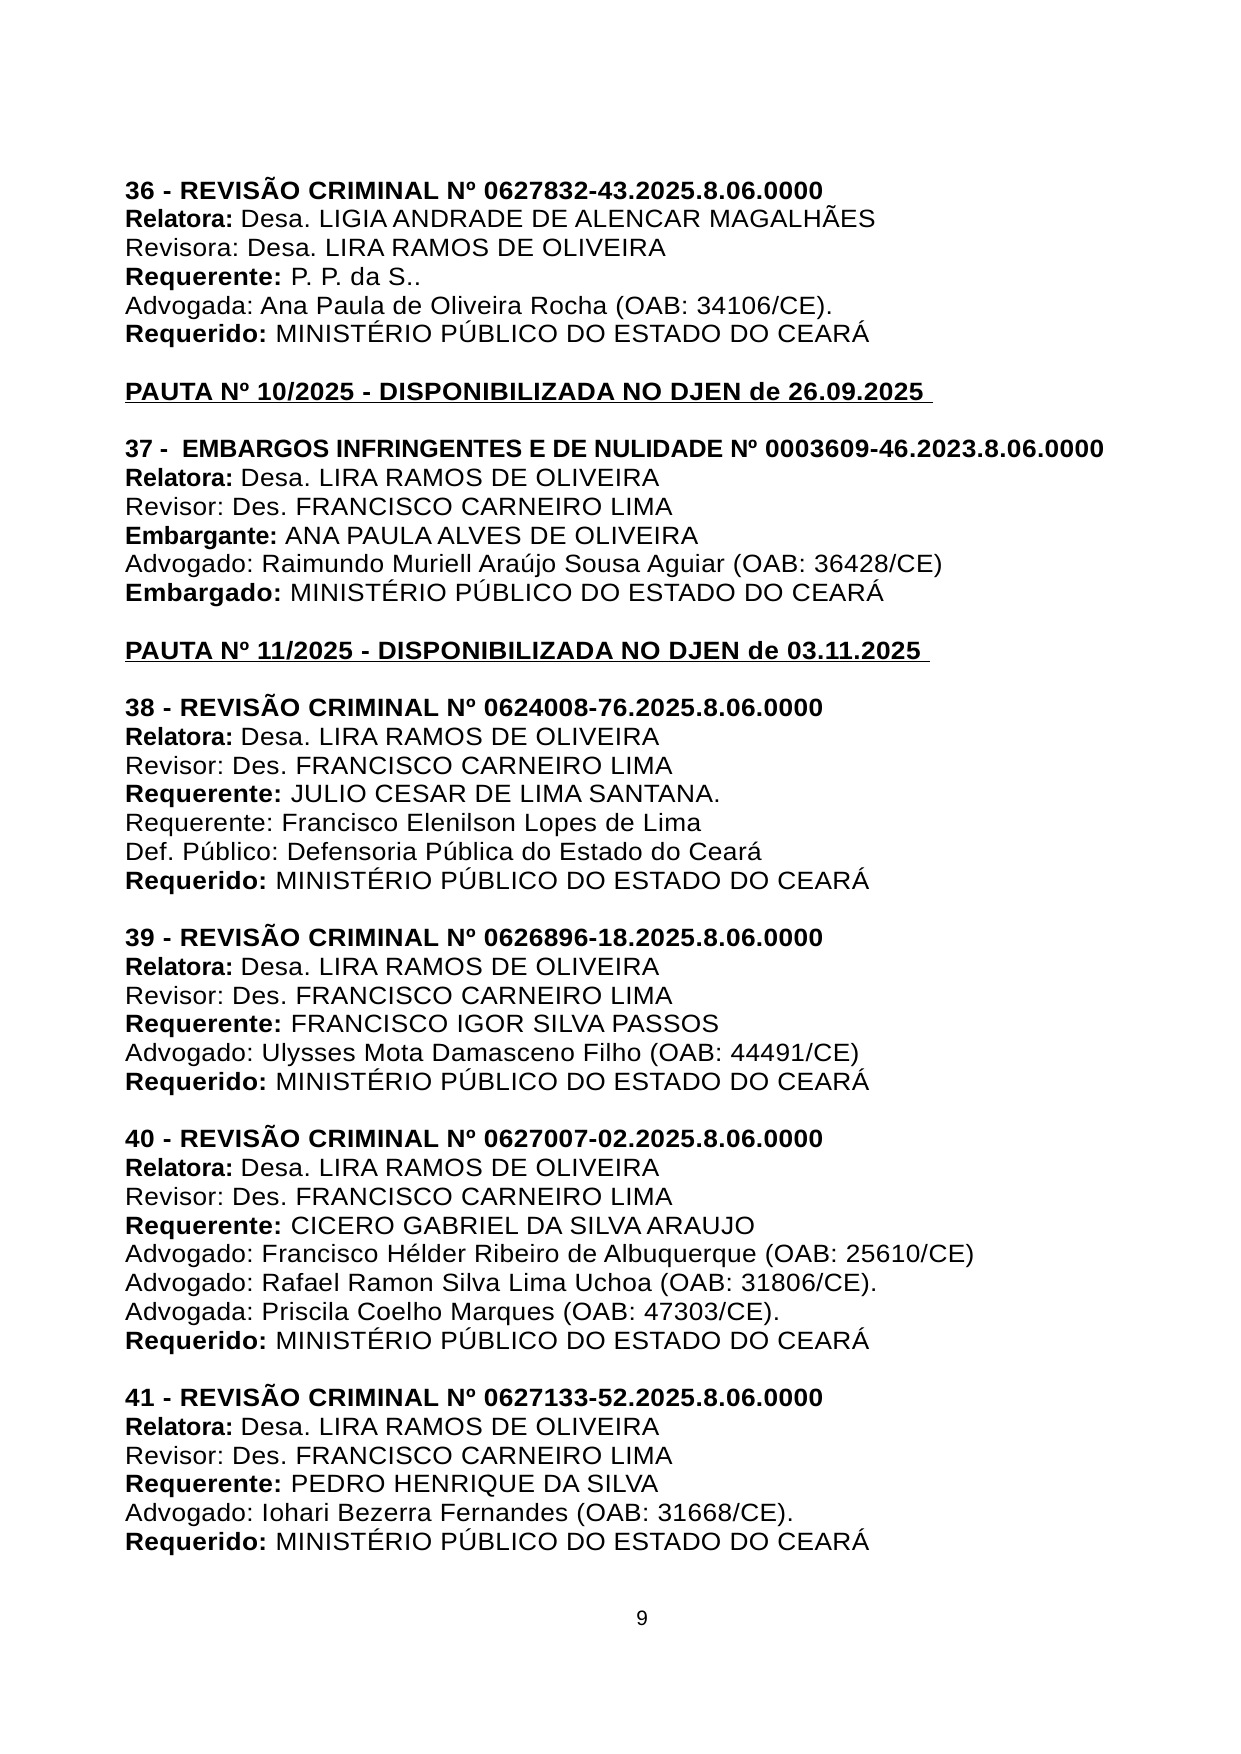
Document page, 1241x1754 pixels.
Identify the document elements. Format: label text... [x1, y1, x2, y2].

text Requerente: JULIO CESAR DE LIMA SANTANA. [125, 779, 1159, 808]
text Relatora: Desa. LIGIA ANDRADE DE ALENCAR MAGALHÃES [125, 204, 1158, 233]
text Def. Público: Defensoria Pública do Estado do Ceará [125, 837, 1159, 866]
text Requerente: FRANCISCO IGOR SILVA PASSOS [125, 1009, 1159, 1038]
text Relatora: Desa. LIRA RAMOS DE OLIVEIRA [125, 463, 1158, 492]
text Advogado: Rafael Ramon Silva Lima Uchoa (OAB: 31806/CE). [125, 1268, 1159, 1297]
text Revisor: Des. FRANCISCO CARNEIRO LIMA [125, 751, 1158, 779]
text 37 - EMBARGOS INFRINGENTES E DE NULIDADE Nº 0003609-46.2023.8.06.0000 [125, 434, 1158, 463]
text Embargante: ANA PAULA ALVES DE OLIVEIRA [125, 521, 1158, 549]
text Revisor: Des. FRANCISCO CARNEIRO LIMA [125, 1182, 1158, 1211]
text Advogada: Priscila Coelho Marques (OAB: 47303/CE). [125, 1297, 1159, 1326]
text Revisor: Des. FRANCISCO CARNEIRO LIMA [125, 492, 1158, 521]
text Requerente: PEDRO HENRIQUE DA SILVA [125, 1469, 1159, 1498]
text Advogado: Iohari Bezerra Fernandes (OAB: 31668/CE). [125, 1498, 1159, 1527]
text 40 - REVISÃO CRIMINAL Nº 0627007-02.2025.8.06.0000 [125, 1124, 1159, 1153]
text Requerido: MINISTÉRIO PÚBLICO DO ESTADO DO CEARÁ [125, 1326, 1159, 1354]
text Embargado: MINISTÉRIO PÚBLICO DO ESTADO DO CEARÁ [125, 578, 1158, 607]
text Requerido: MINISTÉRIO PÚBLICO DO ESTADO DO CEARÁ [125, 1067, 1159, 1096]
text 41 - REVISÃO CRIMINAL Nº 0627133-52.2025.8.06.0000 [125, 1383, 1159, 1412]
text Advogada: Ana Paula de Oliveira Rocha (OAB: 34106/CE). [125, 291, 1159, 319]
text PAUTA Nº 10/2025 - DISPONIBILIZADA NO DJEN de 26.09.2025 [125, 377, 1158, 406]
text 38 - REVISÃO CRIMINAL Nº 0624008-76.2025.8.06.0000 [125, 693, 1159, 722]
text 39 - REVISÃO CRIMINAL Nº 0626896-18.2025.8.06.0000 [125, 923, 1159, 952]
text Relatora: Desa. LIRA RAMOS DE OLIVEIRA [125, 1153, 1158, 1182]
text Revisora: Desa. LIRA RAMOS DE OLIVEIRA [125, 233, 1158, 262]
text Revisor: Des. FRANCISCO CARNEIRO LIMA [125, 1441, 1158, 1469]
text Requerente: P. P. da S.. [125, 262, 1159, 291]
text Advogado: Raimundo Muriell Araújo Sousa Aguiar (OAB: 36428/CE) [125, 549, 1158, 578]
text Revisor: Des. FRANCISCO CARNEIRO LIMA [125, 981, 1158, 1009]
text PAUTA Nº 11/2025 - DISPONIBILIZADA NO DJEN de 03.11.2025 [125, 636, 1158, 664]
text Requerido: MINISTÉRIO PÚBLICO DO ESTADO DO CEARÁ [125, 319, 1159, 348]
text Relatora: Desa. LIRA RAMOS DE OLIVEIRA [125, 952, 1158, 981]
text Relatora: Desa. LIRA RAMOS DE OLIVEIRA [125, 722, 1158, 751]
text Requerente: CICERO GABRIEL DA SILVA ARAUJO [125, 1211, 1159, 1239]
text Advogado: Ulysses Mota Damasceno Filho (OAB: 44491/CE) [125, 1038, 1159, 1067]
text Requerido: MINISTÉRIO PÚBLICO DO ESTADO DO CEARÁ [125, 1527, 1159, 1556]
text Relatora: Desa. LIRA RAMOS DE OLIVEIRA [125, 1412, 1158, 1441]
text Advogado: Francisco Hélder Ribeiro de Albuquerque (OAB: 25610/CE) [125, 1239, 1159, 1268]
text Requerido: MINISTÉRIO PÚBLICO DO ESTADO DO CEARÁ [125, 866, 1159, 894]
text Requerente: Francisco Elenilson Lopes de Lima [125, 808, 1159, 837]
text 36 - REVISÃO CRIMINAL Nº 0627832-43.2025.8.06.0000 [125, 176, 1159, 204]
